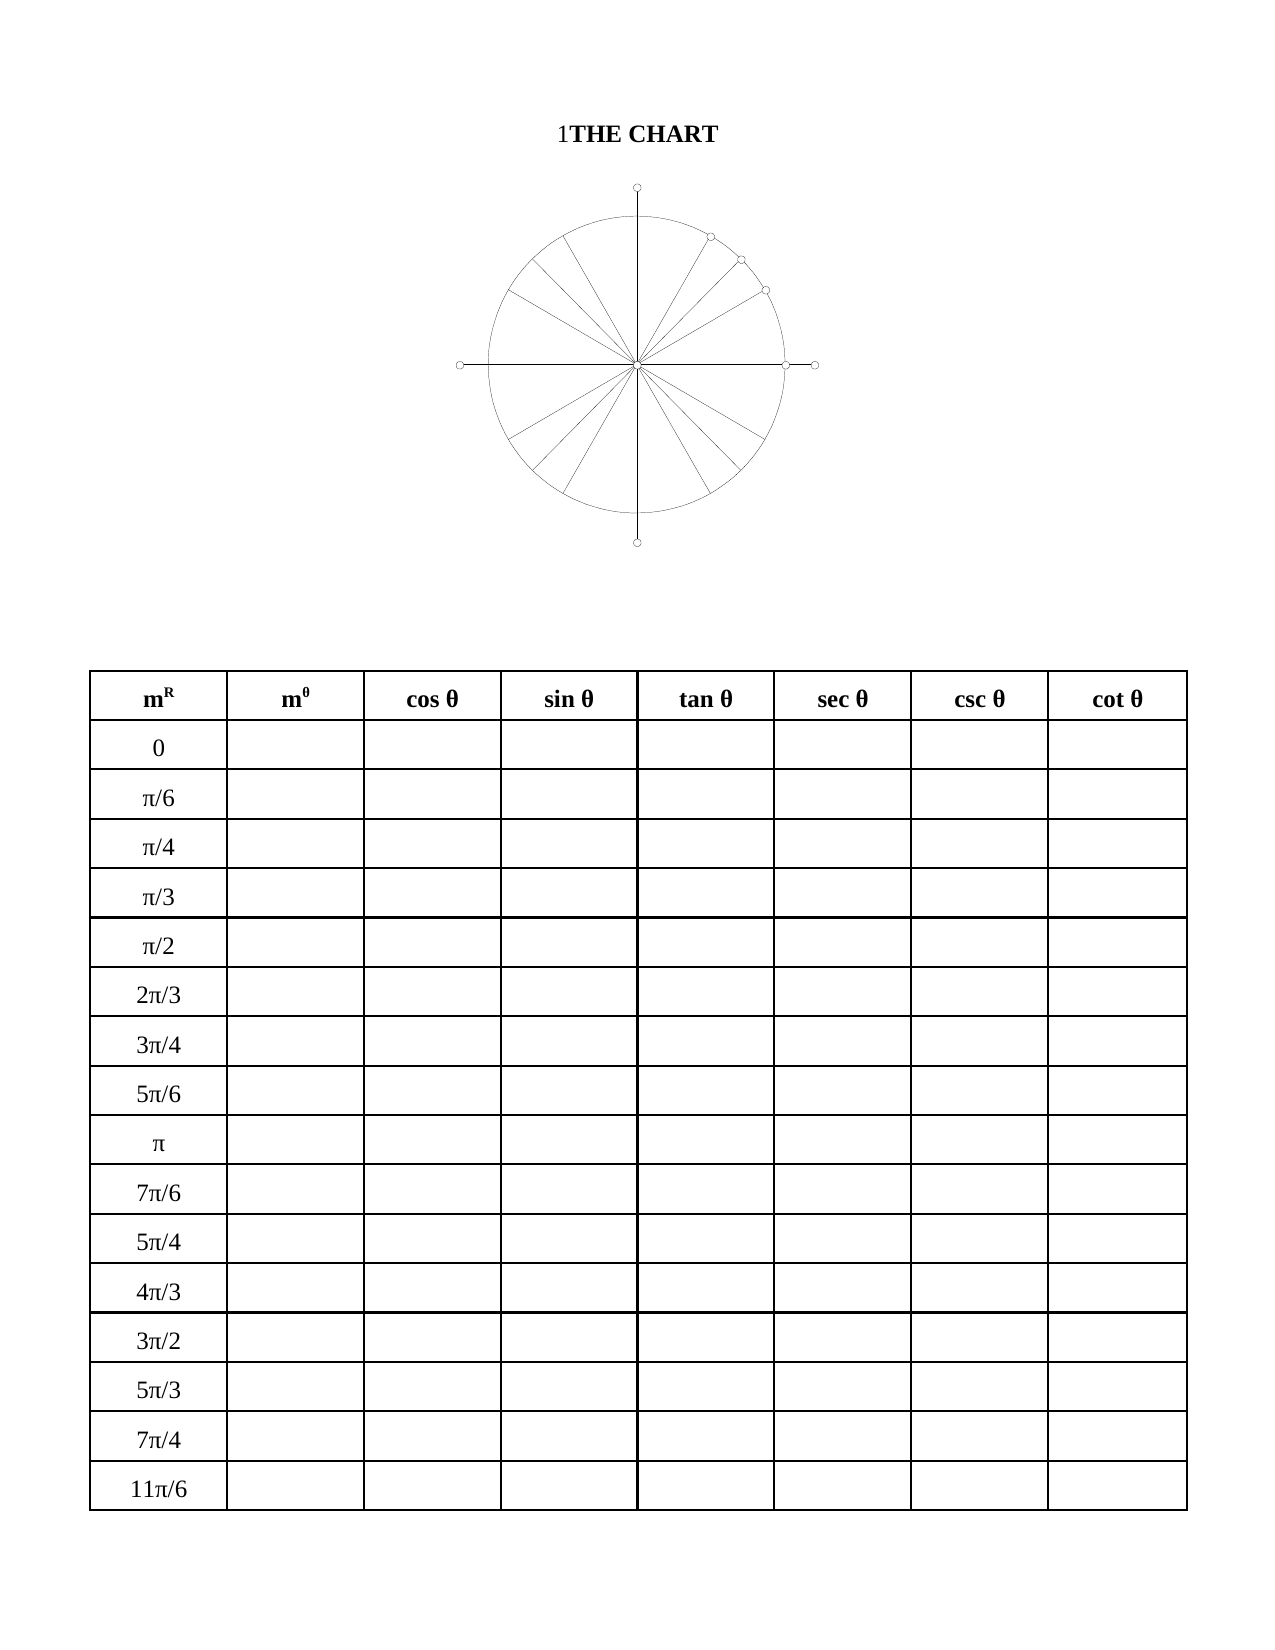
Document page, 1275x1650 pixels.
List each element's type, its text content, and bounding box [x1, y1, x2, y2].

table_cell [775, 770, 910, 818]
table_cell [639, 721, 773, 768]
table_cell [912, 1165, 1047, 1213]
table_cell [228, 1116, 363, 1163]
table_cell [228, 820, 363, 867]
table_cell [365, 1215, 500, 1262]
table_cell [365, 1017, 500, 1064]
table_cell [502, 820, 636, 867]
table_cell [1049, 1067, 1186, 1114]
table_cell [1049, 1462, 1186, 1509]
table_cell 5π/3 [91, 1363, 226, 1410]
table_cell [502, 721, 636, 768]
table_cell [228, 1462, 363, 1509]
table_cell [639, 1363, 773, 1410]
table_cell [775, 869, 910, 916]
table_cell [502, 968, 636, 1015]
table_cell [912, 770, 1047, 818]
table_cell [1049, 1017, 1186, 1064]
table_cell [912, 1412, 1047, 1459]
table_cell [365, 721, 500, 768]
table_cell [639, 1215, 773, 1262]
table_header mθ [228, 672, 363, 719]
table_cell [912, 869, 1047, 916]
table_cell 0 [91, 721, 226, 768]
table_cell [228, 1017, 363, 1064]
table_cell [912, 1017, 1047, 1064]
table_cell [502, 1067, 636, 1114]
table_cell [639, 968, 773, 1015]
table_cell [228, 1067, 363, 1114]
table_cell [365, 1412, 500, 1459]
table_cell [365, 1314, 500, 1361]
table_cell [639, 820, 773, 867]
table_cell 7π/6 [91, 1165, 226, 1213]
table_cell [912, 1363, 1047, 1410]
table_cell [912, 1462, 1047, 1509]
table_cell [228, 1215, 363, 1262]
table_cell [775, 1067, 910, 1114]
table_cell [502, 1363, 636, 1410]
table_cell [1049, 869, 1186, 916]
table_cell [228, 968, 363, 1015]
table_cell [502, 869, 636, 916]
table_cell [912, 820, 1047, 867]
table_cell [1049, 1363, 1186, 1410]
table_cell [502, 1017, 636, 1064]
table_cell [1049, 1264, 1186, 1311]
table_cell 4π/3 [91, 1264, 226, 1311]
table_cell [1049, 919, 1186, 966]
table_cell 5π/4 [91, 1215, 226, 1262]
table_cell [365, 1363, 500, 1410]
table_cell [502, 1165, 636, 1213]
table_cell [775, 820, 910, 867]
table_cell [912, 1116, 1047, 1163]
table_cell [639, 1462, 773, 1509]
table_cell [228, 721, 363, 768]
table_cell 7π/4 [91, 1412, 226, 1459]
table_cell [639, 1067, 773, 1114]
table_cell [228, 1412, 363, 1459]
table_cell [1049, 1165, 1186, 1213]
table_header csc θ [912, 672, 1047, 719]
table_cell [775, 1116, 910, 1163]
table_cell [639, 919, 773, 966]
table_cell [502, 770, 636, 818]
table_cell [365, 1264, 500, 1311]
table_cell [1049, 968, 1186, 1015]
table_cell [912, 1067, 1047, 1114]
table_cell [1049, 721, 1186, 768]
table_cell [365, 1116, 500, 1163]
table_cell π/2 [91, 919, 226, 966]
table_cell π/4 [91, 820, 226, 867]
table_header cos θ [365, 672, 500, 719]
table_cell 3π/4 [91, 1017, 226, 1064]
table_cell [775, 1462, 910, 1509]
table_cell [502, 1314, 636, 1361]
table_cell [912, 1215, 1047, 1262]
table_cell π/3 [91, 869, 226, 916]
table_cell [775, 1264, 910, 1311]
table_cell [912, 919, 1047, 966]
table_cell [775, 1017, 910, 1064]
table_cell [639, 770, 773, 818]
table_cell [639, 1116, 773, 1163]
table_cell [228, 1165, 363, 1213]
table_cell [1049, 1215, 1186, 1262]
table_cell [1049, 1314, 1186, 1361]
table_cell π/6 [91, 770, 226, 818]
table_header sec θ [775, 672, 910, 719]
table_cell [1049, 1116, 1186, 1163]
table_cell [639, 1314, 773, 1361]
table_cell 3π/2 [91, 1314, 226, 1361]
table_cell 5π/6 [91, 1067, 226, 1114]
table_header tan θ [639, 672, 773, 719]
table_cell [502, 1116, 636, 1163]
table_cell [775, 968, 910, 1015]
table_cell [1049, 820, 1186, 867]
table_cell [775, 919, 910, 966]
table_cell [912, 1264, 1047, 1311]
table_header cot θ [1049, 672, 1186, 719]
table_cell [228, 1363, 363, 1410]
table_cell [365, 968, 500, 1015]
table_cell [228, 1264, 363, 1311]
table_cell π [91, 1116, 226, 1163]
table_cell [775, 1363, 910, 1410]
table_cell 2π/3 [91, 968, 226, 1015]
table_cell [639, 1412, 773, 1459]
table_cell [228, 919, 363, 966]
table_cell [1049, 770, 1186, 818]
table_cell [912, 968, 1047, 1015]
table_cell [228, 869, 363, 916]
table_cell [639, 869, 773, 916]
table_cell [502, 1412, 636, 1459]
table_cell [365, 1067, 500, 1114]
table_cell [639, 1165, 773, 1213]
table_cell [1049, 1412, 1186, 1459]
table_cell [775, 1314, 910, 1361]
table_cell 11π/6 [91, 1462, 226, 1509]
table_header mR [91, 672, 226, 719]
text THE CHART [90, 119, 1185, 147]
table_cell [775, 1412, 910, 1459]
table_cell [775, 1165, 910, 1213]
table_cell [365, 820, 500, 867]
table_cell [775, 721, 910, 768]
table_cell [228, 770, 363, 818]
table_cell [639, 1264, 773, 1311]
table_cell [502, 1462, 636, 1509]
table_header sin θ [502, 672, 636, 719]
table_cell [912, 1314, 1047, 1361]
table_cell [502, 919, 636, 966]
table_cell [365, 919, 500, 966]
table_cell [365, 770, 500, 818]
table_cell [502, 1264, 636, 1311]
table_cell [639, 1017, 773, 1064]
table_cell [365, 1462, 500, 1509]
table_cell [502, 1215, 636, 1262]
table_cell [365, 869, 500, 916]
table_cell [365, 1165, 500, 1213]
table_cell [912, 721, 1047, 768]
table_cell [775, 1215, 910, 1262]
table_cell [228, 1314, 363, 1361]
